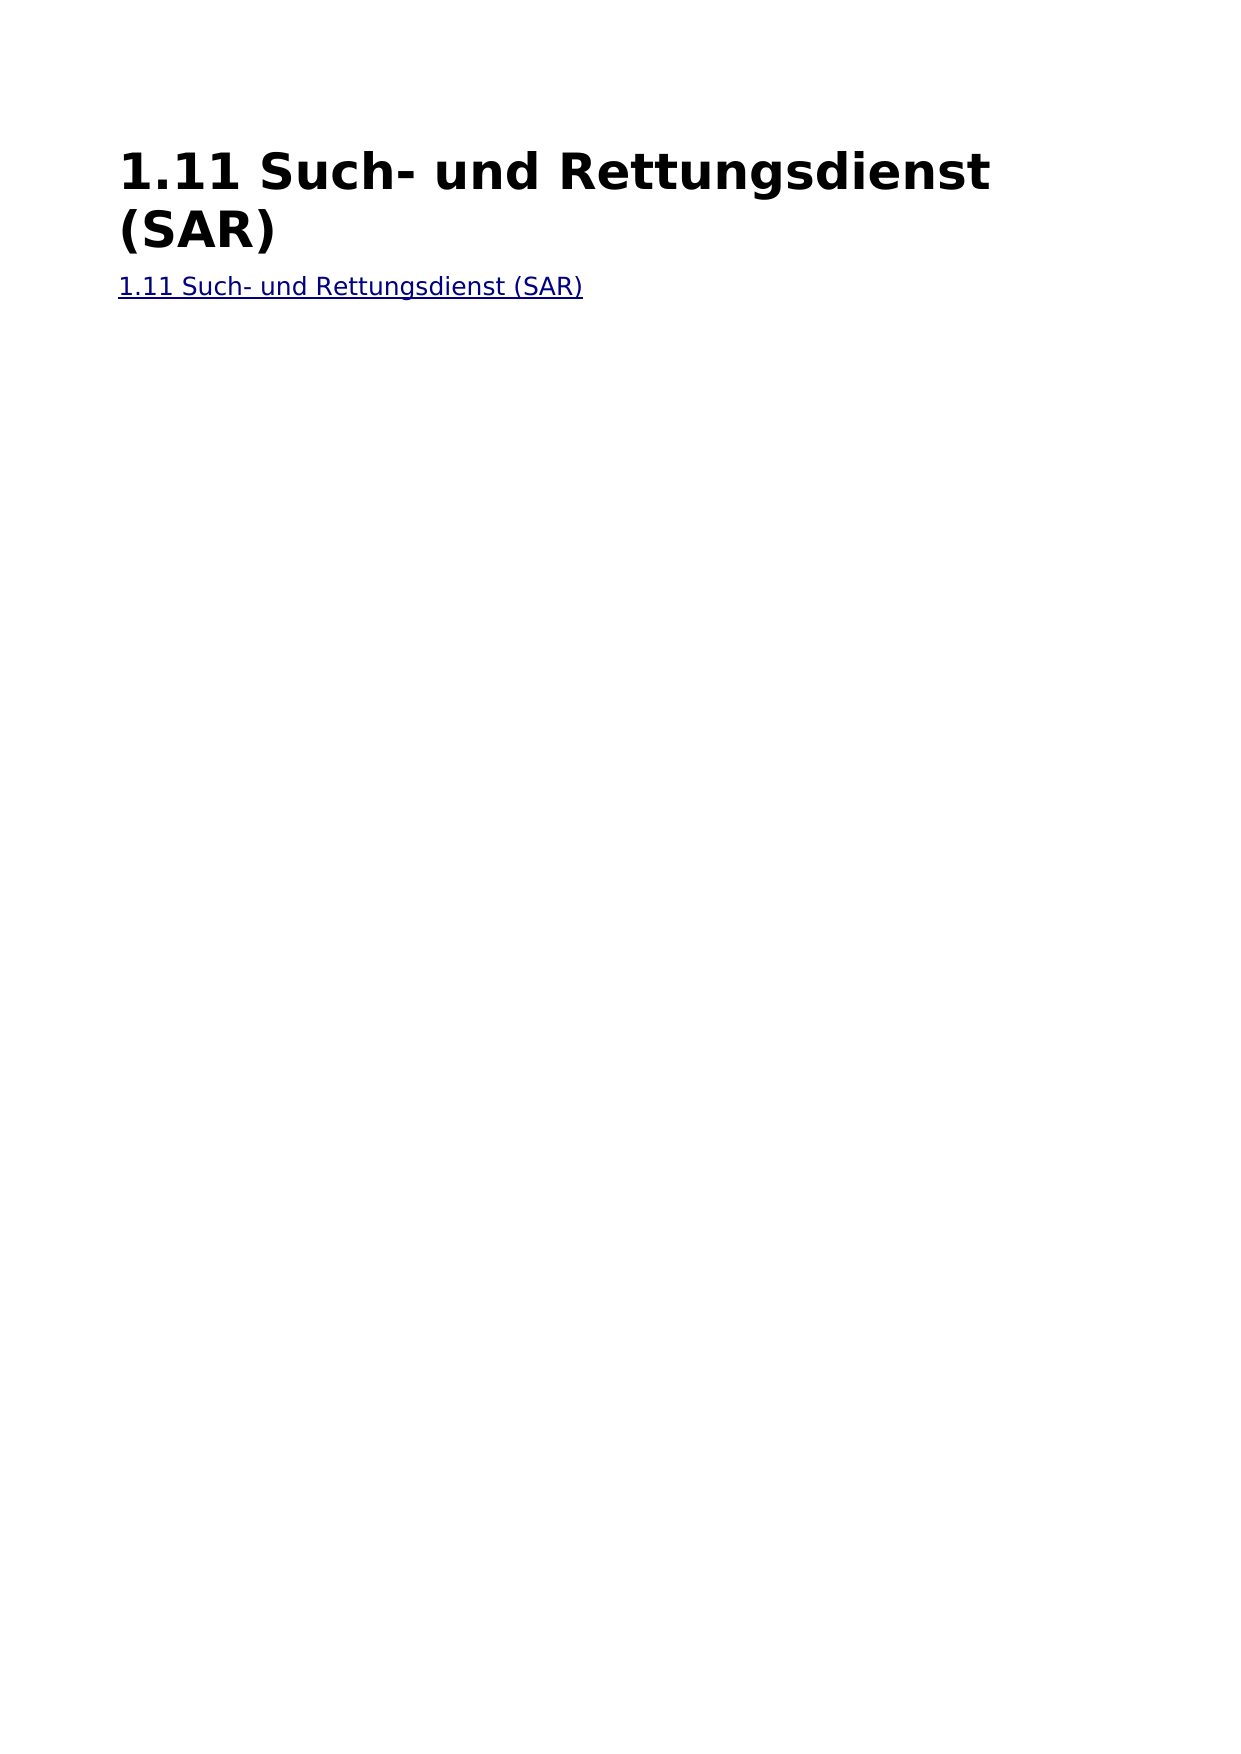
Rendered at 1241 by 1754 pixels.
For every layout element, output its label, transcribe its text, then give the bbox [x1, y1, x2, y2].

subtitle 1.11 Such- und Rettungsdienst (SAR) [118, 143, 1122, 259]
text 1.11 Such- und Rettungsdienst (SAR) [118, 272, 1122, 301]
